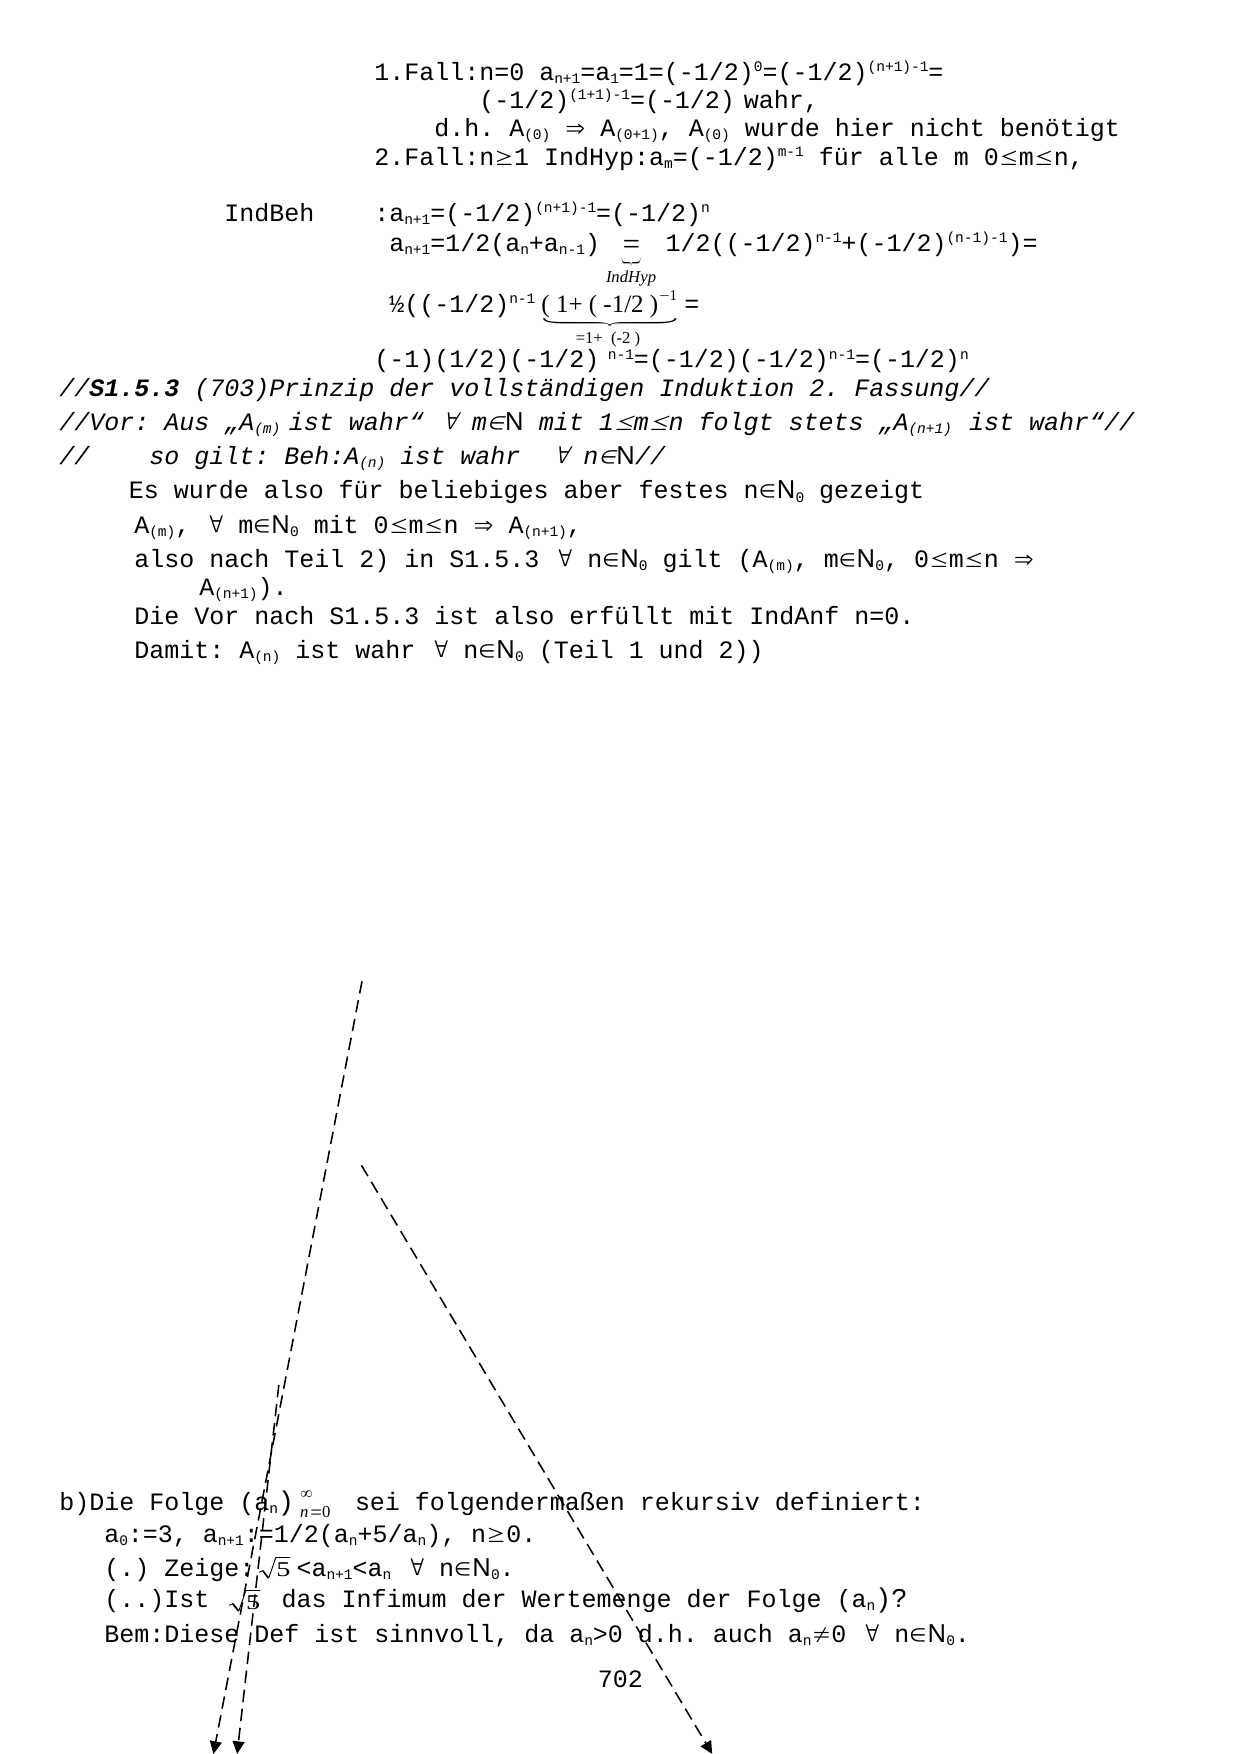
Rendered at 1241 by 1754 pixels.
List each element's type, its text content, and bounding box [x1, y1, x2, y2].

text Damit: A(n) ist wahr  nN0 (Teil 1 und 2)) [59, 632, 1181, 666]
text 1.Fall:n=0 an+1=a1=1=(-1/2)0=(-1/2)(n+1)-1= [59, 59, 1181, 87]
text a0:=3, an+1:=1/2(an+5/an), n0. [59, 1521, 1181, 1549]
text an+1=1/2(an+an-1)1/2((-1/2)n-1+(-1/2)(n-1)-1)= [59, 229, 1181, 286]
text (..)Ist das Infimum der Wertemenge der Folge (an)? [59, 1584, 245, 1615]
subtitle ½((-1/2)n-1= (-1)(1/2)(-1/2) n-1=(-1/2)(-1/2)n-1=(-1/2)n //S1.5.3 (703)Prinzip der vollständigen Induktion 2. Fassung// [59, 286, 1181, 404]
text 2.Fall:n1 IndHyp:am=(-1/2)m-1 für alle m 0mn, [59, 144, 1181, 172]
text (-1/2)(1+1)-1=(-1/2) wahr, [59, 87, 1181, 116]
text (.) Zeige:<an+1<an  nN0. [59, 1549, 1181, 1584]
text Die Vor nach S1.5.3 ist also erfüllt mit IndAnf n=0. [59, 603, 1181, 632]
text Bem:Diese Def ist sinnvoll, da an>0 d.h. auch an0  nN0. [59, 1615, 1181, 1650]
text Es wurde also für beliebiges aber festes nN0 gezeigt [59, 472, 1181, 506]
text //Vor: Aus „A(m) ist wahr“  mN mit 1mn folgt stets „A(n+1) ist wahr“// // so gilt: Beh:A(n) ist wahr  nN// [59, 404, 1181, 472]
text A(m),  mN0 mit 0mn  A(n+1), also nach Teil 2) in S1.5.3  nN0 gilt (A(m), mN0, 0mn  A(n+1)). [59, 506, 1181, 603]
text b)Die Folge (an) sei folgendermaßen rekursiv definiert: [59, 694, 1181, 1521]
text d.h. A(0)  A(0+1), A(0) wurde hier nicht benötigt [59, 116, 1181, 144]
text (..)Ist das Infimum der Wertemenge der Folge (an)? [242, 1584, 1181, 1615]
subtitle IndBeh :an+1=(-1/2)(n+1)-1=(-1/2)n [59, 201, 1181, 229]
